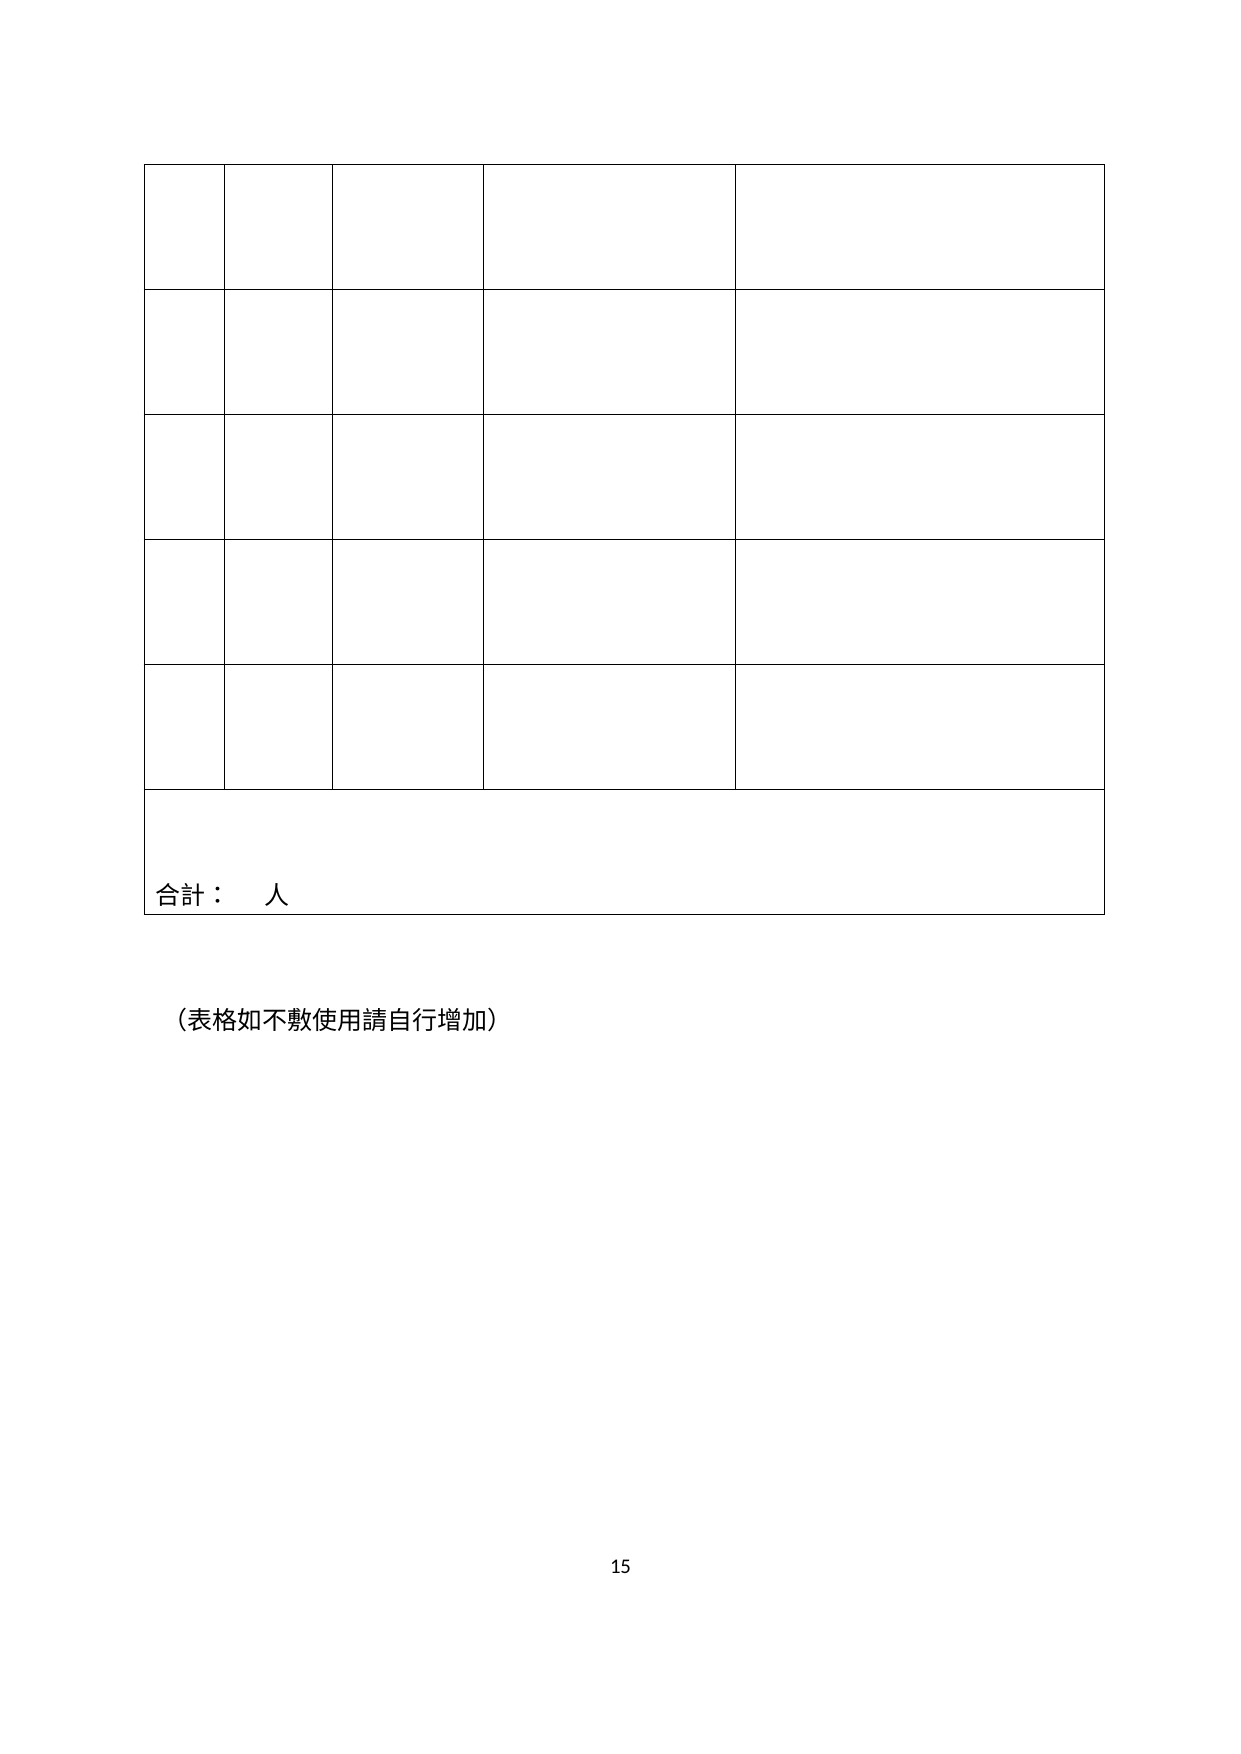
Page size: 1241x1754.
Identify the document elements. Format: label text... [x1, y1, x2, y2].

table_cell [736, 165, 1104, 289]
table_cell [333, 290, 483, 414]
table_cell [225, 665, 332, 789]
table_cell [736, 540, 1104, 664]
table_cell [484, 165, 735, 289]
text （表格如不敷使用請自行增加） [162, 977, 1078, 1039]
table_cell [484, 415, 735, 539]
table_cell [333, 415, 483, 539]
table_cell [736, 290, 1104, 414]
table_cell [225, 290, 332, 414]
table_cell [225, 415, 332, 539]
table_cell [736, 665, 1104, 789]
table_cell [736, 415, 1104, 539]
table_cell [225, 165, 332, 289]
table_cell [484, 540, 735, 664]
table_cell [333, 540, 483, 664]
table_cell [333, 165, 483, 289]
table_cell [145, 415, 224, 539]
table_cell [225, 540, 332, 664]
table_cell [484, 290, 735, 414]
table_cell 合計： 人 [145, 790, 1104, 914]
table_cell [145, 290, 224, 414]
table_cell [145, 540, 224, 664]
table_cell [145, 165, 224, 289]
table_cell [145, 665, 224, 789]
table_cell [484, 665, 735, 789]
table_cell [333, 665, 483, 789]
